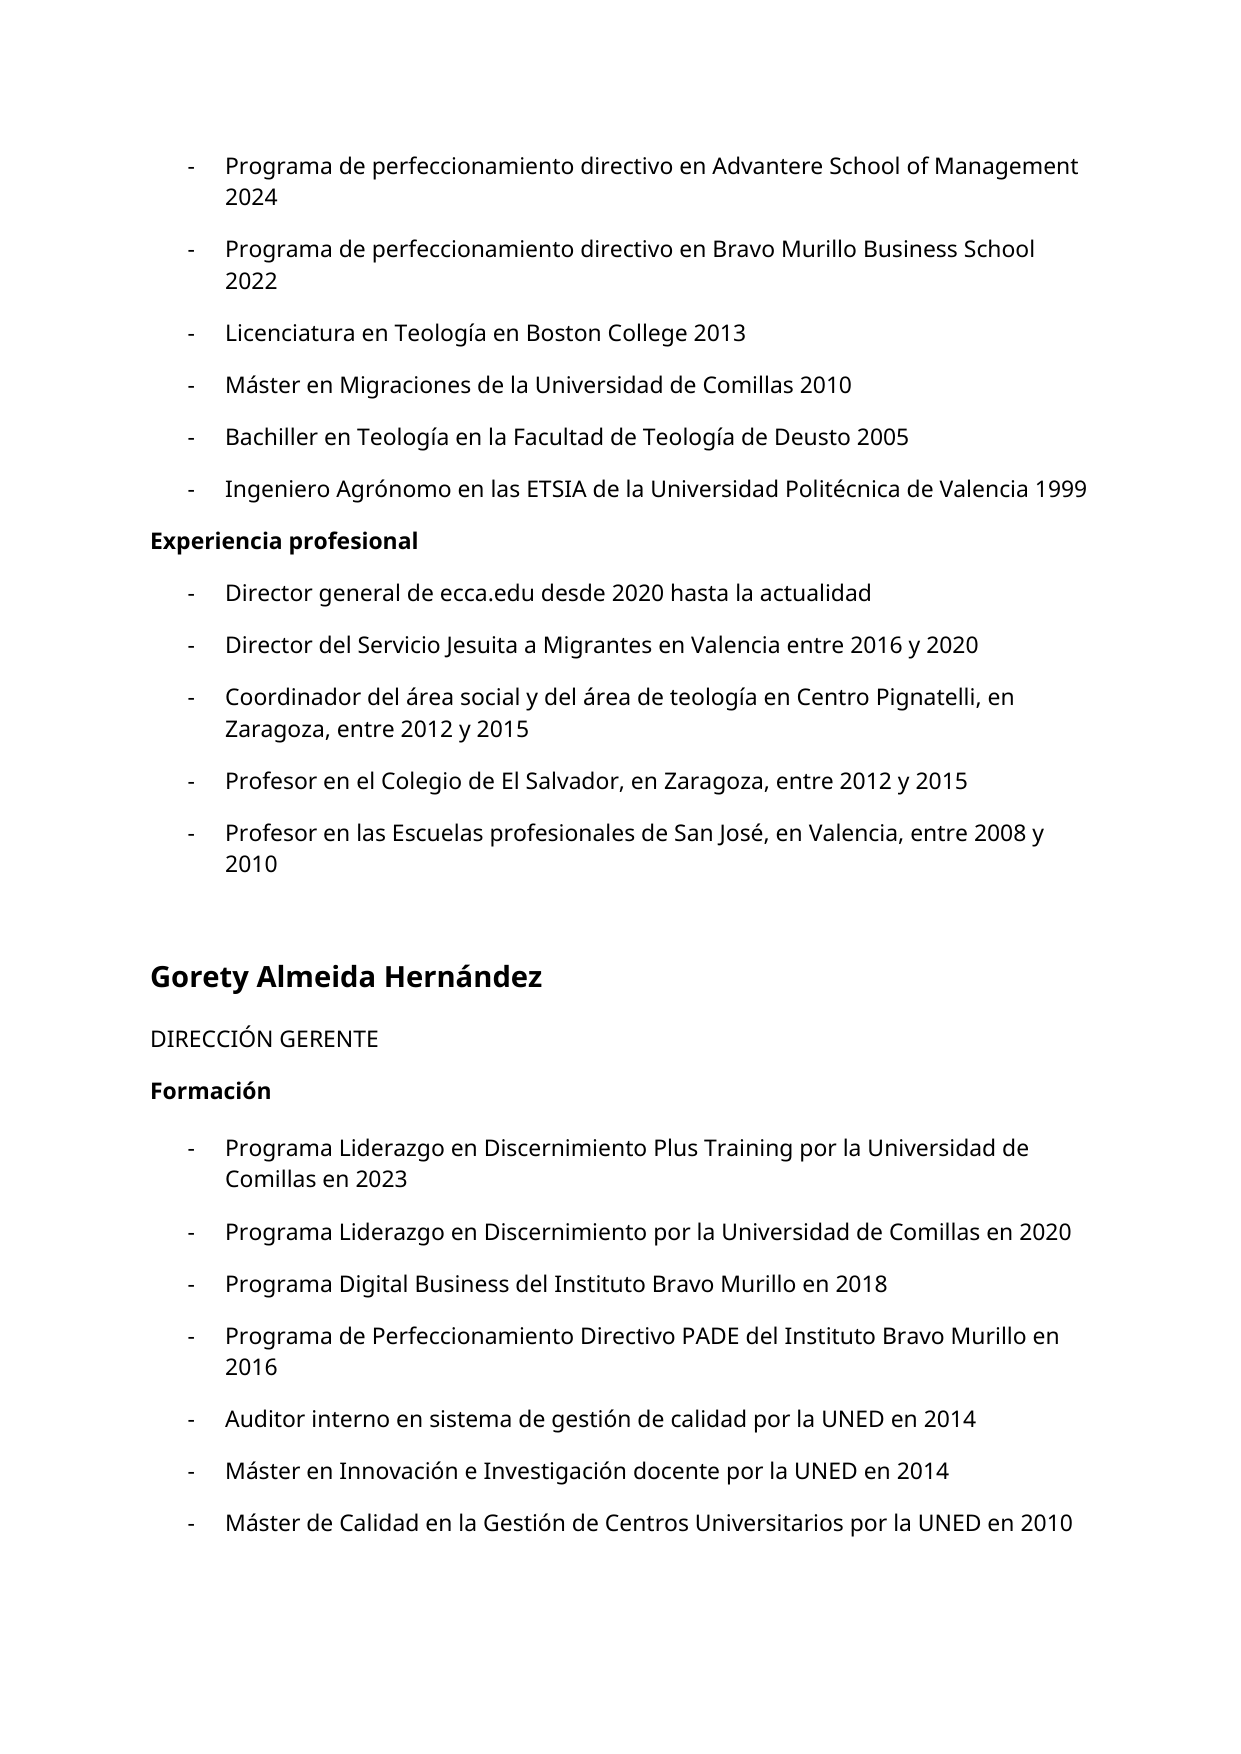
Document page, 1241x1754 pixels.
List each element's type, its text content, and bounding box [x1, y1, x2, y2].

text Formación [150, 1075, 1090, 1107]
text Experiencia profesional [150, 525, 1090, 556]
list Máster de Calidad en la Gestión de Centros Universitarios por la UNED en 2010 [187, 1507, 1090, 1538]
list Programa de Perfeccionamiento Directivo PADE del Instituto Bravo Murillo en 2016 [187, 1319, 1090, 1382]
text Gorety Almeida Hernández [150, 957, 1090, 996]
list Máster en Migraciones de la Universidad de Comillas 2010 [187, 369, 1090, 400]
list Programa Liderazgo en Discernimiento Plus Training por la Universidad de Comillas en 2023 [187, 1132, 1090, 1194]
list Programa de perfeccionamiento directivo en Advantere School of Management 2024 [187, 150, 1090, 212]
list Ingeniero Agrónomo en las ETSIA de la Universidad Politécnica de Valencia 1999 [187, 473, 1090, 504]
list Programa de perfeccionamiento directivo en Bravo Murillo Business School 2022 [187, 233, 1090, 296]
list Profesor en el Colegio de El Salvador, en Zaragoza, entre 2012 y 2015 [187, 764, 1090, 796]
list Máster en Innovación e Investigación docente por la UNED en 2014 [187, 1455, 1090, 1486]
list Bachiller en Teología en la Facultad de Teología de Deusto 2005 [187, 421, 1090, 452]
list Director general de ecca.edu desde 2020 hasta la actualidad [187, 577, 1090, 608]
text DIRECCIÓN GERENTE [150, 1023, 1090, 1054]
list Auditor interno en sistema de gestión de calidad por la UNED en 2014 [187, 1403, 1090, 1434]
list Coordinador del área social y del área de teología en Centro Pignatelli, en Zaragoza, entre 2012 y 2015 [187, 681, 1090, 744]
list Programa Liderazgo en Discernimiento por la Universidad de Comillas en 2020 [187, 1215, 1090, 1247]
list Profesor en las Escuelas profesionales de San José, en Valencia, entre 2008 y 2010 [187, 817, 1090, 879]
list Programa Digital Business del Instituto Bravo Murillo en 2018 [187, 1267, 1090, 1299]
list Director del Servicio Jesuita a Migrantes en Valencia entre 2016 y 2020 [187, 629, 1090, 660]
list Licenciatura en Teología en Boston College 2013 [187, 317, 1090, 348]
